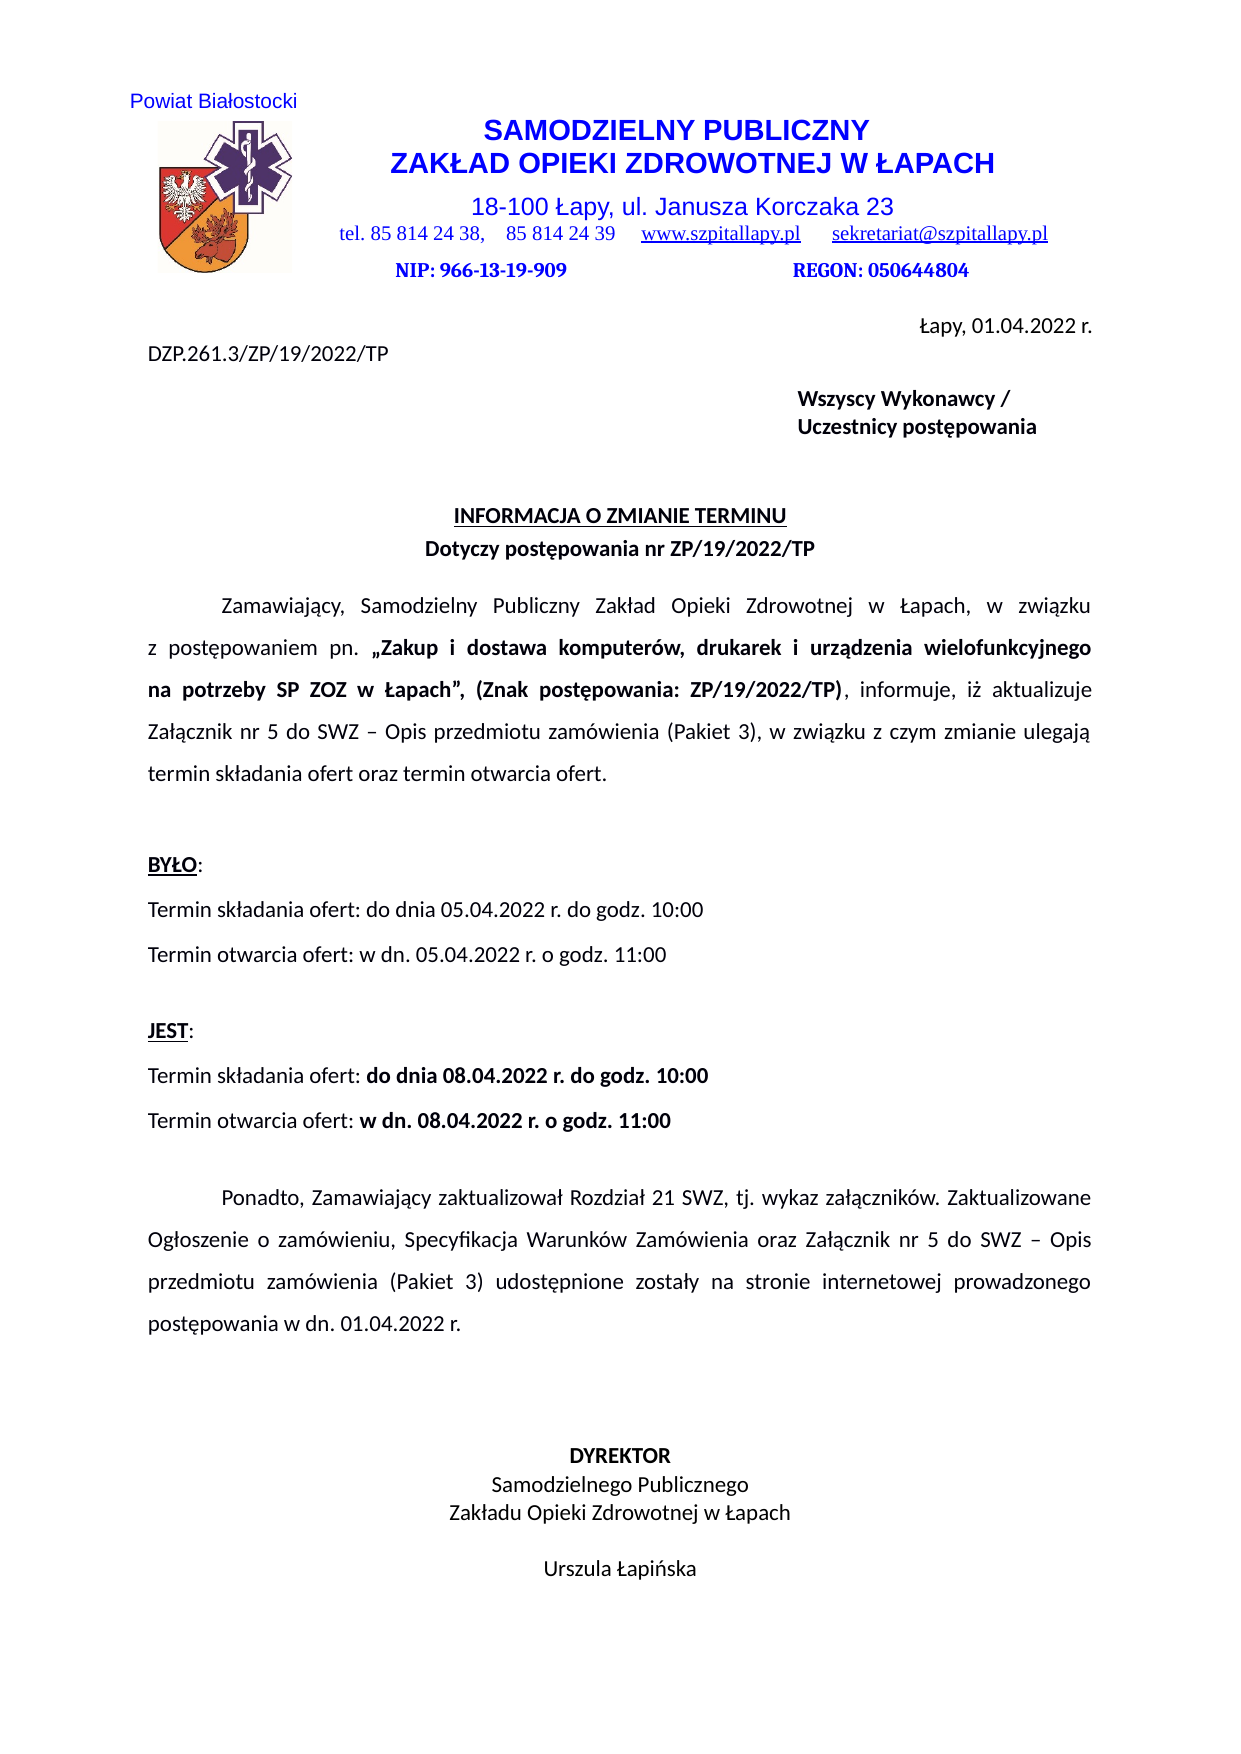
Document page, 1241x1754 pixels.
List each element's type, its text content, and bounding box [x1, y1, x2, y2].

text tel. 85 814 24 38, 85 814 24 39 www.szpitallapy.pl sekretariat@szpitallapy.pl [293, 220, 1093, 244]
text Zakładu Opieki Zdrowotnej w Łapach [148, 1498, 1093, 1526]
text Ponadto, Zamawiający zaktualizował Rozdział 21 SWZ, tj. wykaz załączników. Zaktualizowane Ogłoszenie o zamówieniu, Specyfikacja Warunków Zamówienia oraz Załącznik nr 5 do SWZ – Opis przedmiotu zamówienia (Pakiet 3) udostępnione zostały na stronie internetowej prowadzonego postępowania w dn. 01.04.2022 r. [148, 1183, 1093, 1337]
text Termin otwarcia ofert: w dn. 05.04.2022 r. o godz. 11:00 [148, 940, 1093, 968]
text Powiat Białostocki [118, 89, 487, 113]
text Termin składania ofert: do dnia 05.04.2022 r. do godz. 10:00 [148, 895, 1093, 923]
text NIP: 966-13-19-909 REGON: 050644804 [148, 259, 1093, 283]
text Samodzielnego Publicznego [148, 1470, 1093, 1498]
text Zamawiający, Samodzielny Publiczny Zakład Opieki Zdrowotnej w Łapach, w związku z postępowaniem pn. „Zakup i dostawa komputerów, drukarek i urządzenia wielofunkcyjnego na potrzeby SP ZOZ w Łapach”, (Znak postępowania: ZP/19/2022/TP), informuje, iż aktualizuje Załącznik nr 5 do SWZ – Opis przedmiotu zamówienia (Pakiet 3), w związku z czym zmianie ulegają termin składania ofert oraz termin otwarcia ofert. [148, 591, 1093, 787]
text INFORMACJA O ZMIANIE TERMINU [148, 501, 1093, 529]
text DZP.261.3/ZP/19/2022/TP [148, 339, 1093, 367]
text BYŁO: [148, 850, 1093, 878]
text Wszyscy Wykonawcy / Uczestnicy postępowania [797, 384, 1093, 440]
text Termin otwarcia ofert: w dn. 08.04.2022 r. o godz. 11:00 [148, 1106, 1093, 1134]
text Termin składania ofert: do dnia 08.04.2022 r. do godz. 10:00 [148, 1061, 1093, 1089]
text ZAKŁAD OPIEKI ZDROWOTNEJ W ŁAPACH [293, 146, 1093, 180]
text Łapy, 01.04.2022 r. [148, 311, 1093, 339]
text 18-100 Łapy, ul. Janusza Korczaka 23 [293, 192, 1093, 220]
text JEST: [148, 1017, 1093, 1045]
text DYREKTOR [148, 1442, 1093, 1470]
text SAMODZIELNY PUBLICZNY [148, 113, 1093, 146]
text Urszula Łapińska [148, 1554, 1093, 1582]
text Dotyczy postępowania nr ZP/19/2022/TP [148, 534, 1093, 562]
